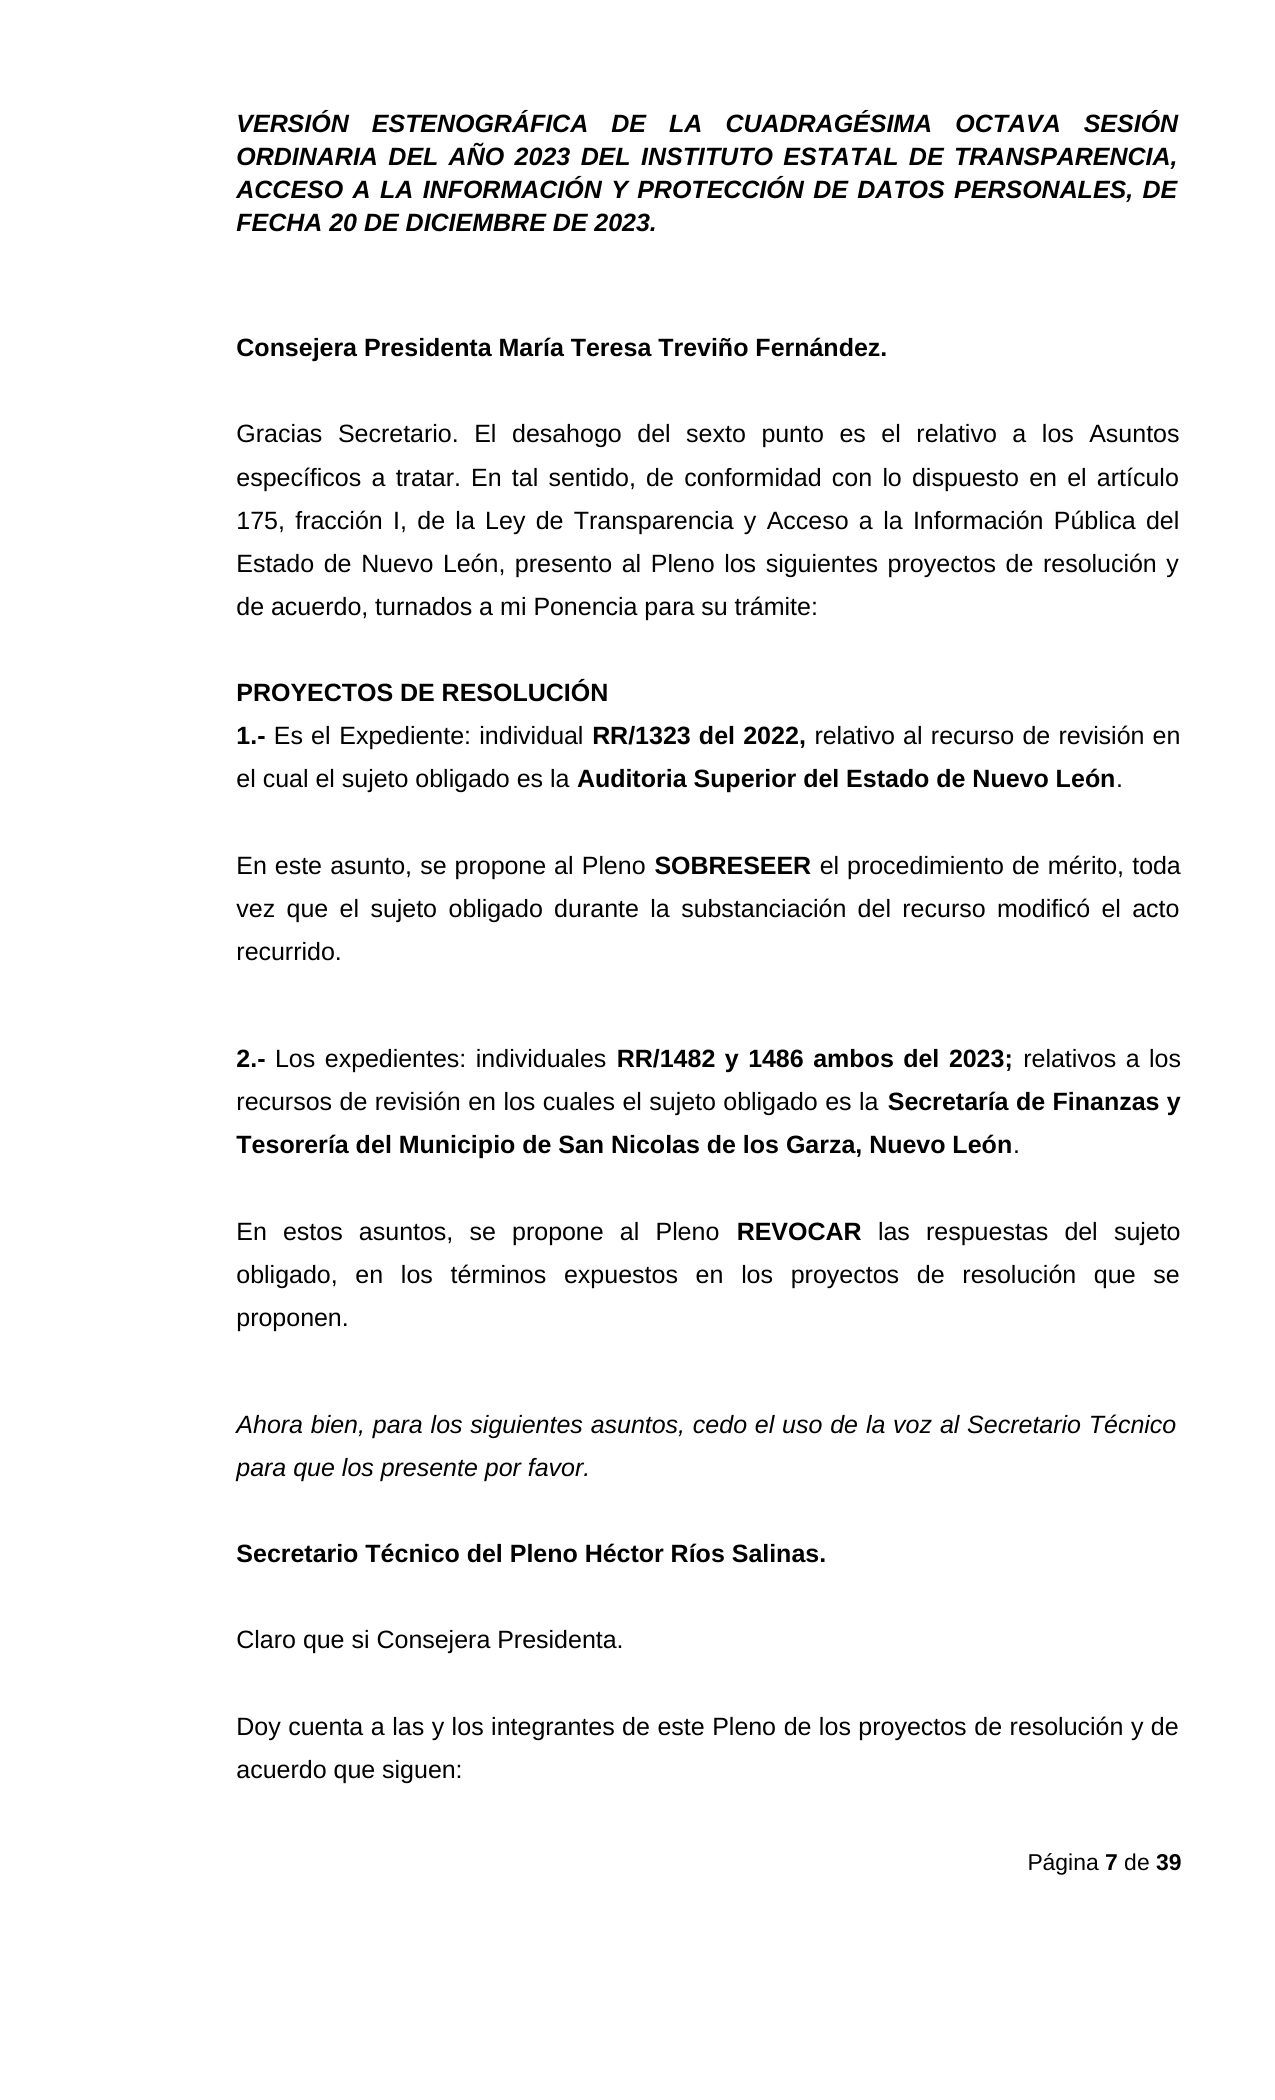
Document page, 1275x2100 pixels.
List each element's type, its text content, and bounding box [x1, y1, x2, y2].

text Gracias Secretario. El desahogo del sexto punto es el relativo a los Asuntos específicos a tratar. En tal sentido, de conformidad con lo dispuesto en el artículo 175, fracción I, de la Ley de Transparencia y Acceso a la Información Pública del Estado de Nuevo León, presento al Pleno los siguientes proyectos de resolución y de acuerdo, turnados a mi Ponencia para su trámite: [236, 419, 1181, 621]
text Claro que si Consejera Presidenta. [236, 1626, 1181, 1654]
text Doy cuenta a las y los integrantes de este Pleno de los proyectos de resolución y de acuerdo que siguen: [236, 1712, 1181, 1784]
text En este asunto, se propone al Pleno SOBRESEER el procedimiento de mérito, toda vez que el sujeto obligado durante la substanciación del recurso modificó el acto recurrido. [236, 851, 1181, 966]
text En estos asuntos, se propone al Pleno REVOCAR las respuestas del sujeto obligado, en los términos expuestos en los proyectos de resolución que se proponen. [236, 1217, 1181, 1332]
text PROYECTOS DE RESOLUCIÓN [236, 678, 1181, 707]
text 1.- Es el Expediente: individual RR/1323 del 2022, relativo al recurso de revisión en el cual el sujeto obligado es la Auditoria Superior del Estado de Nuevo León. [236, 721, 1181, 793]
text Ahora bien, para los siguientes asuntos, cedo el uso de la voz al Secretario Técnico para que los presente por favor. [236, 1410, 1181, 1482]
text 2.- Los expedientes: individuales RR/1482 y 1486 ambos del 2023; relativos a los recursos de revisión en los cuales el sujeto obligado es la Secretaría de Finanzas y Tesorería del Municipio de San Nicolas de los Garza, Nuevo León. [236, 1044, 1181, 1159]
text Consejera Presidenta María Teresa Treviño Fernández. [236, 333, 1181, 362]
text Secretario Técnico del Pleno Héctor Ríos Salinas. [236, 1539, 1181, 1568]
